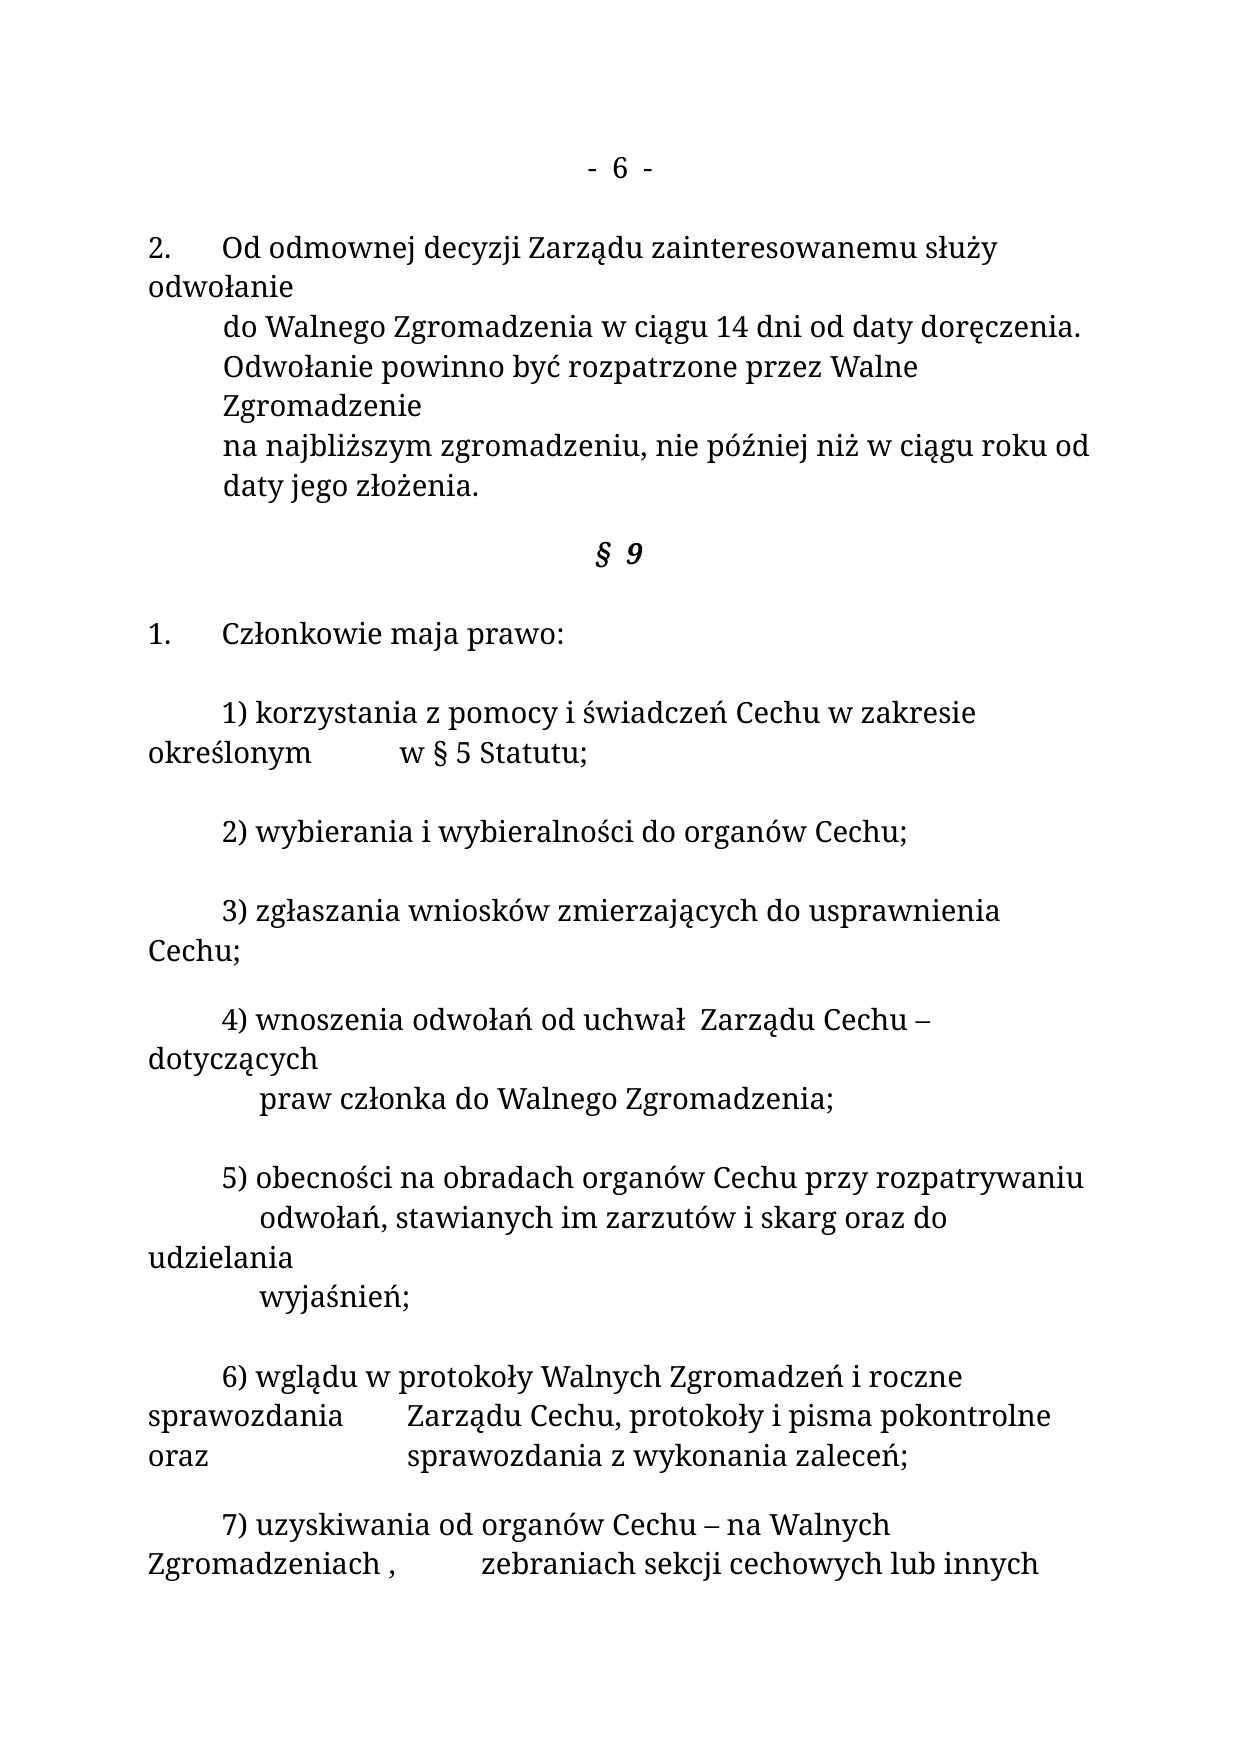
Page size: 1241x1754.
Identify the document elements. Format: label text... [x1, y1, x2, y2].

text praw członka do Walnego Zgromadzenia; [148, 1078, 1093, 1118]
text 4) wnoszenia odwołań od uchwał Zarządu Cechu – dotyczących [148, 999, 1093, 1078]
text § 9 [148, 533, 1093, 573]
text 1) korzystania z pomocy i świadczeń Cechu w zakresie określonym w § 5 Statutu; [148, 692, 1093, 772]
text 7) uzyskiwania od organów Cechu – na Walnych Zgromadzeniach , zebraniach sekcji cechowych lub innych [148, 1504, 1093, 1583]
text do Walnego Zgromadzenia w ciągu 14 dni od daty doręczenia. [223, 306, 1093, 346]
text Odwołanie powinno być rozpatrzone przez Walne Zgromadzenie [223, 346, 1093, 425]
text - 6 - [148, 148, 1093, 187]
text wyjaśnień; [148, 1277, 1093, 1316]
text odwołań, stawianych im zarzutów i skarg oraz do udzielania [148, 1197, 1093, 1277]
text 2) wybierania i wybieralności do organów Cechu; [148, 811, 1093, 851]
text 2. Od odmownej decyzji Zarządu zainteresowanemu służy odwołanie [148, 227, 1093, 306]
text 3) zgłaszania wniosków zmierzających do usprawnienia Cechu; [148, 891, 1093, 970]
text na najbliższym zgromadzeniu, nie później niż w ciągu roku od daty jego złożenia. [223, 425, 1093, 505]
text 6) wglądu w protokoły Walnych Zgromadzeń i roczne sprawozdania Zarządu Cechu, protokoły i pisma pokontrolne oraz sprawozdania z wykonania zaleceń; [148, 1356, 1093, 1475]
text 5) obecności na obradach organów Cechu przy rozpatrywaniu [148, 1158, 1093, 1197]
text 1. Członkowie maja prawo: [148, 613, 1093, 653]
